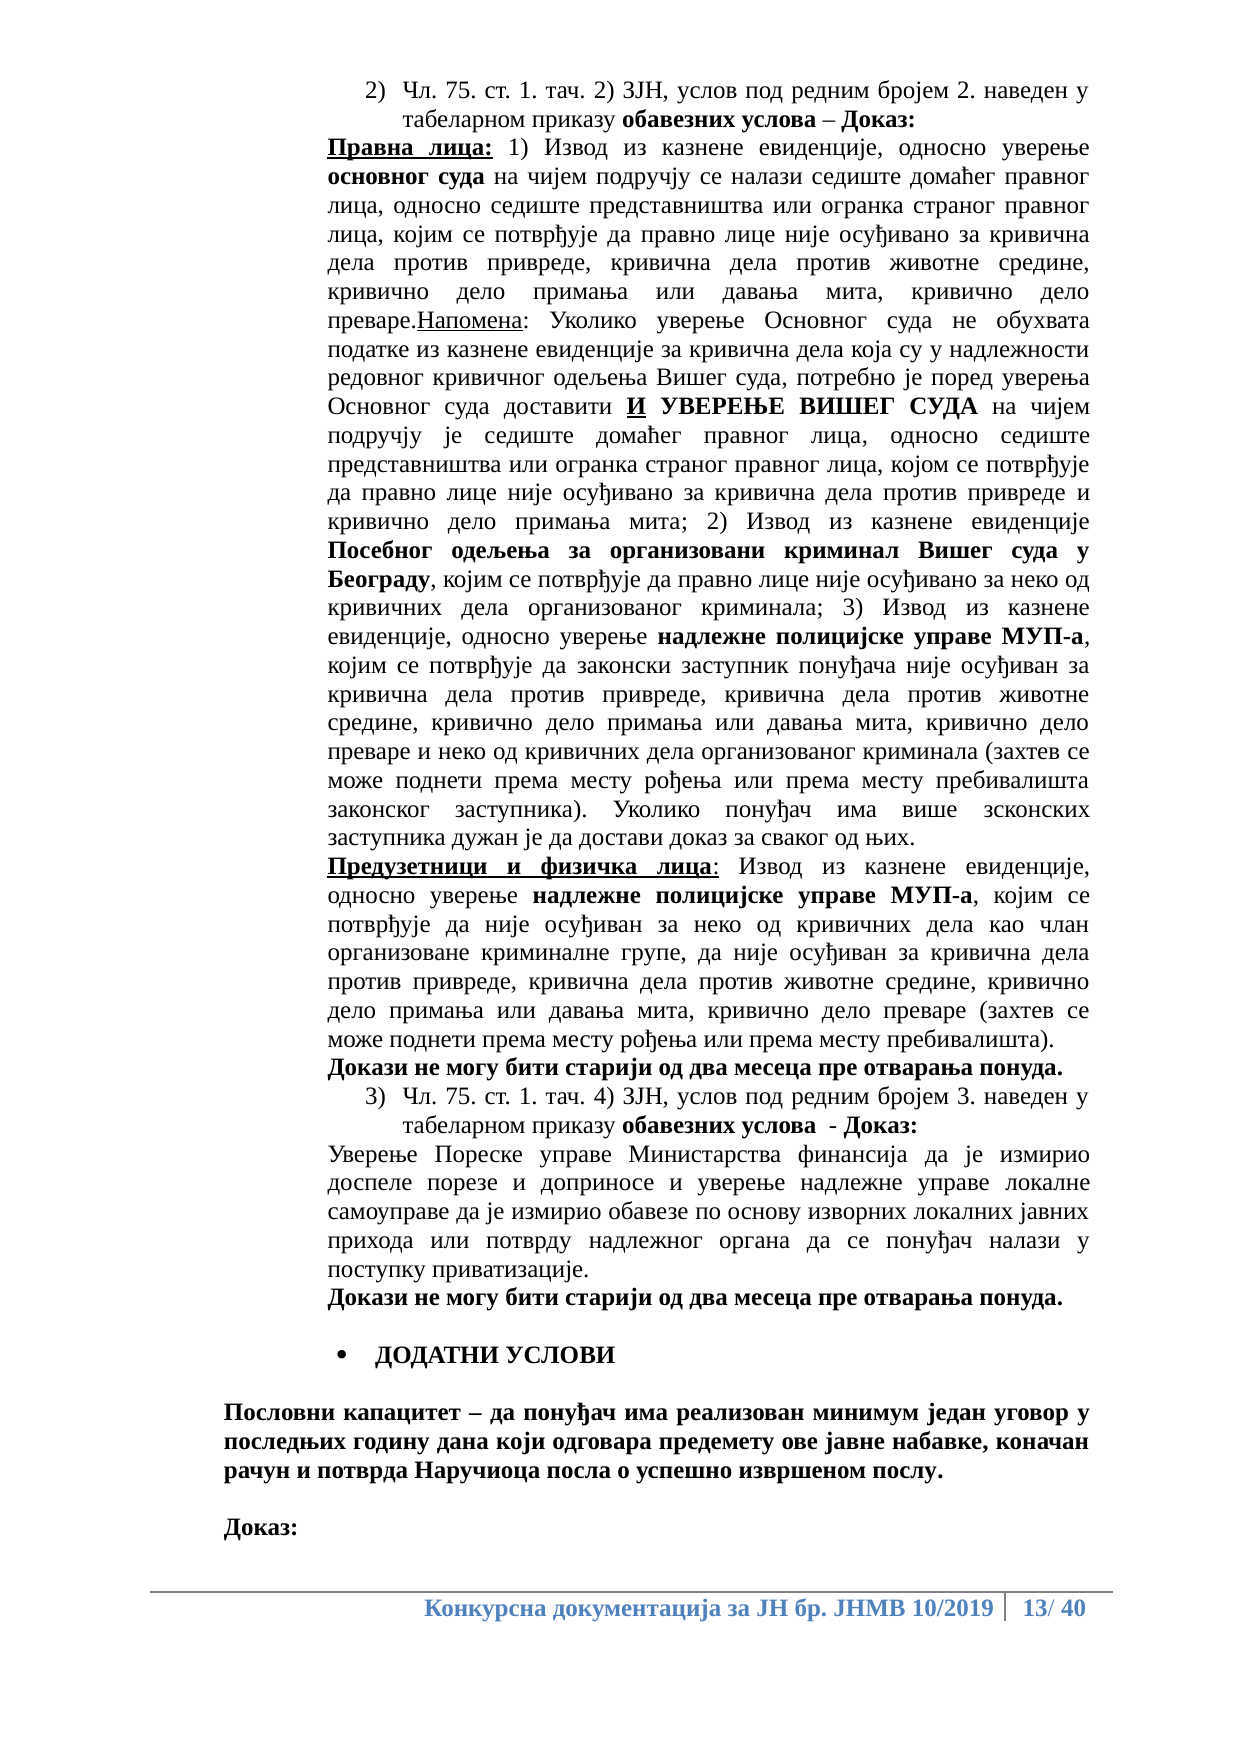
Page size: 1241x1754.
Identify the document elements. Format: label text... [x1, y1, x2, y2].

list Правна лица: 1) Извод из казнене евиденције, односно уверењe основног суда на чијем подручју се налази седиште домаћег правног лица, односно седиште представништва или огранка страног правног лица, којим се потврђује да правно лице није осуђивано за кривична дела против привреде, кривична дела против животне средине, кривично дело примања или давања мита, кривично дело преваре.Напомена: Уколико уверење Основног суда не обухвата податке из казнене евиденције за кривична дела која су у надлежности редовног кривичног одељења Вишег суда, потребно је поред уверења Основног суда доставити И УВЕРЕЊЕ ВИШЕГ СУДА на чијем подручју је седиште домаћег правног лица, односно седиште представништва или огранка страног правног лица, којом се потврђује да правно лице није осуђивано за кривична дела против привреде и кривично дело примања мита; 2) Извод из казнене евиденције Посебног одељења за организовани криминал Вишег суда у Београду, којим се потврђује да правно лице није осуђивано за неко од кривичних дела организованог криминала; 3) Извод из казнене евиденције, односно уверење надлежне полицијске управе МУП-а, којим се потврђује да законски заступник понуђача није осуђиван за кривична дела против привреде, кривична дела против животне средине, кривично дело примања или давања мита, кривично дело преваре и неко од кривичних дела организованог криминала (захтев се може поднети према месту рођења или према месту пребивалишта законског заступника). Уколико понуђач има више зсконских заступника дужан је да достави доказ за сваког од њих. [327, 132, 1090, 851]
text Доказ: [224, 1512, 1090, 1541]
list Докази не могу бити старији од два месеца пре отварања понуда. [327, 1282, 1090, 1311]
list Чл. 75. ст. 1. тач. 2) ЗЈН, услов под редним бројем 2. наведен у табеларном приказу обавезних услова – Доказ: [365, 75, 1090, 132]
list Уверење Пореске управе Министарства финансија да је измирио доспеле порезе и доприносе и уверење надлежне управе локалне самоуправе да је измирио обавезе по основу изворних локалних јавних прихода или потврду надлежног органа да се понуђач налази у поступку приватизације. [327, 1139, 1090, 1282]
list ДОДАТНИ УСЛОВИ [337, 1340, 1090, 1369]
list Предузетници и физичка лица: Извод из казнене евиденције, односно уверење надлежне полицијске управе МУП-а, којим се потврђује да није осуђиван за неко од кривичних дела као члан организоване криминалне групе, да није осуђиван за кривична дела против привреде, кривична дела против животне средине, кривично дело примања или давања мита, кривично дело преваре (захтев се може поднети према месту рођења или према месту пребивалишта). [327, 851, 1090, 1052]
text Пословни капацитет – да понуђач има реализован минимум један уговор у последњих годину дана који одговара предемету ове јавне набавке, коначан рачун и потврда Наручиоца посла о успешно извршеном послу. [224, 1397, 1090, 1484]
list Чл. 75. ст. 1. тач. 4) ЗЈН, услов под редним бројем 3. наведен у табеларном приказу обавезних услова - Доказ: [365, 1081, 1090, 1139]
list Докази не могу бити старији од два месеца пре отварања понуда. [327, 1052, 1090, 1081]
